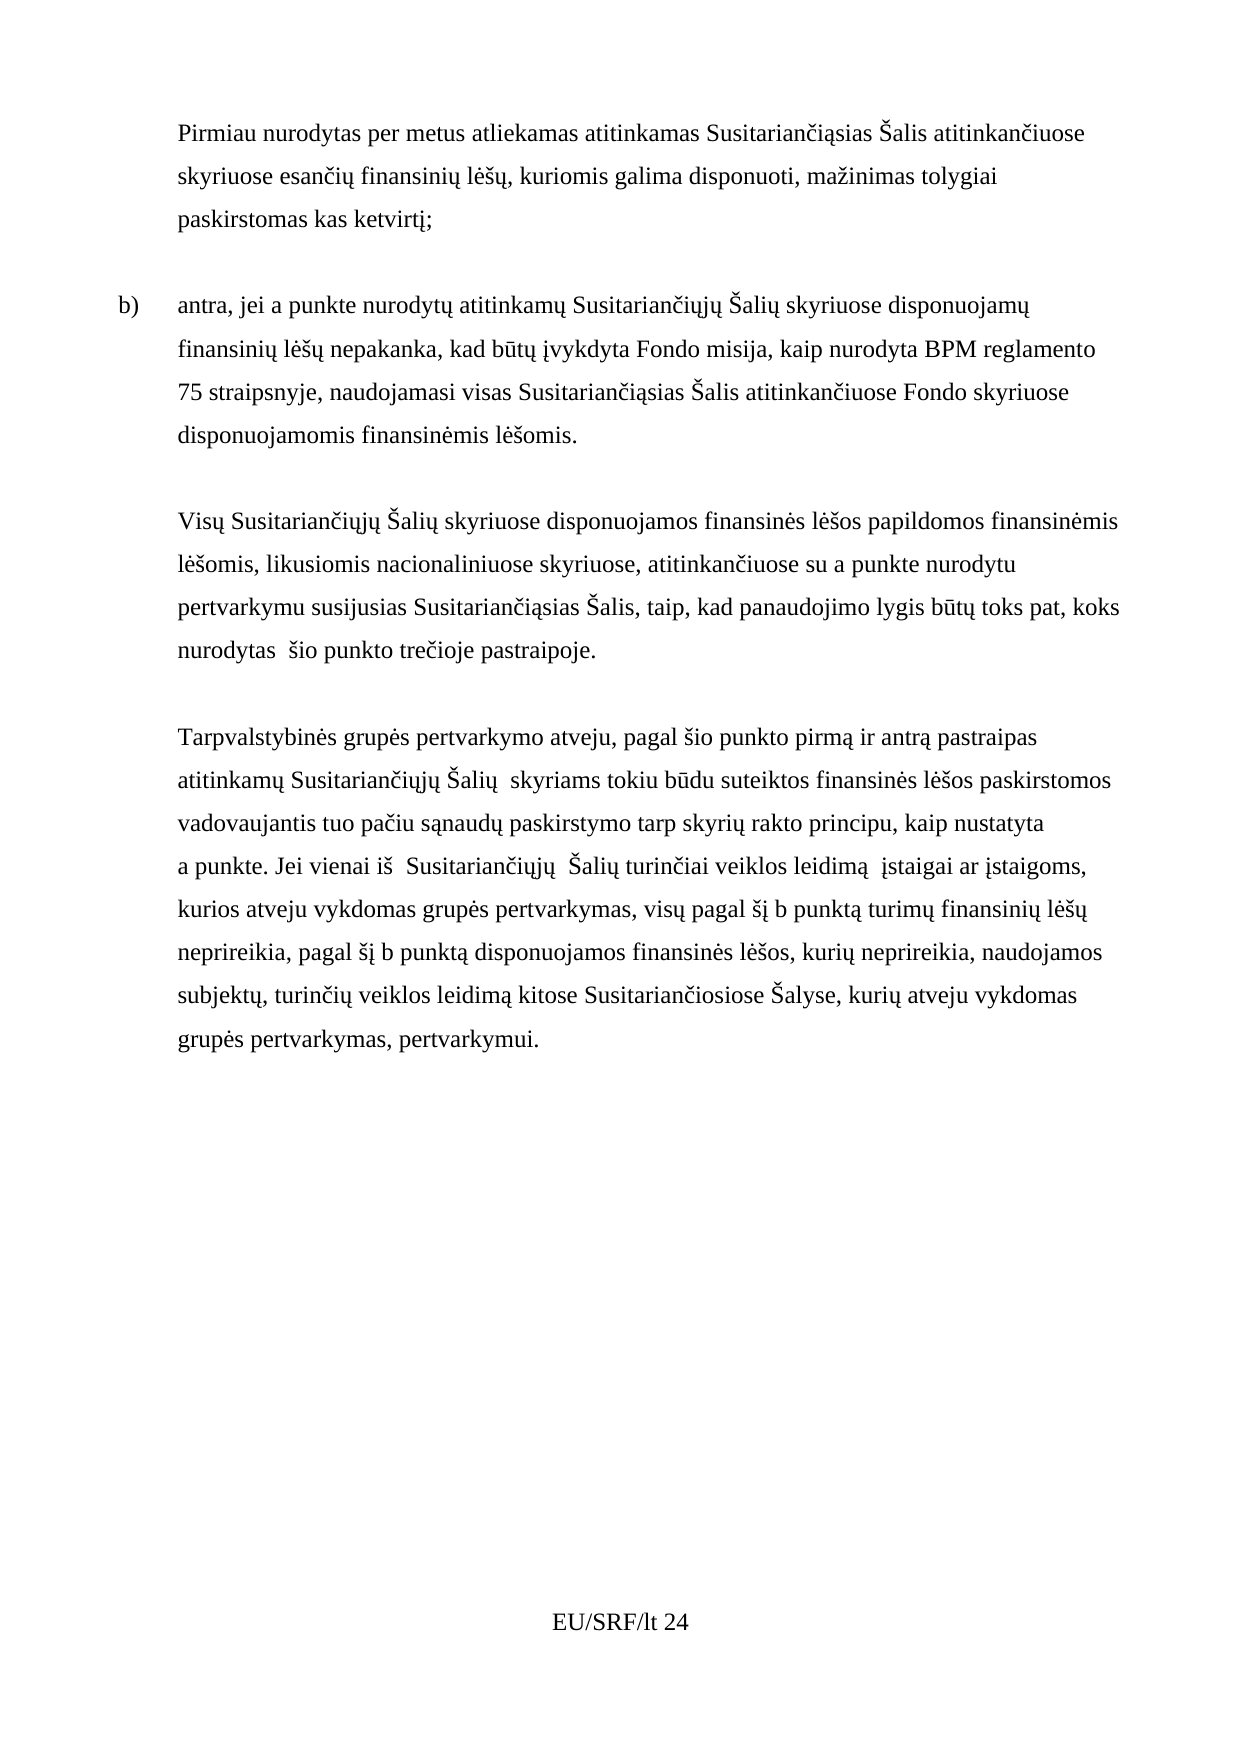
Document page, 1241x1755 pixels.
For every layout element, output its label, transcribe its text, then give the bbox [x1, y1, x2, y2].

text Visų Susitariančiųjų Šalių skyriuose disponuojamos finansinės lėšos papildomos finansinėmis lėšomis, likusiomis nacionaliniuose skyriuose, atitinkančiuose su a punkte nurodytu pertvarkymu susijusias Susitariančiąsias Šalis, taip, kad panaudojimo lygis būtų toks pat, koks nurodytas šio punkto trečioje pastraipoje. [177, 506, 1122, 664]
text Tarpvalstybinės grupės pertvarkymo atveju, pagal šio punkto pirmą ir antrą pastraipas atitinkamų Susitariančiųjų Šalių skyriams tokiu būdu suteiktos finansinės lėšos paskirstomos vadovaujantis tuo pačiu sąnaudų paskirstymo tarp skyrių rakto principu, kaip nustatyta a punkte. Jei vienai iš Susitariančiųjų Šalių turinčiai veiklos leidimą įstaigai ar įstaigoms, kurios atveju vykdomas grupės pertvarkymas, visų pagal šį b punktą turimų finansinių lėšų neprireikia, pagal šį b punktą disponuojamos finansinės lėšos, kurių neprireikia, naudojamos subjektų, turinčių veiklos leidimą kitose Susitariančiosiose Šalyse, kurių atveju vykdomas grupės pertvarkymas, pertvarkymui. [177, 722, 1122, 1052]
text Pirmiau nurodytas per metus atliekamas atitinkamas Susitariančiąsias Šalis atitinkančiuose skyriuose esančių finansinių lėšų, kuriomis galima disponuoti, mažinimas tolygiai paskirstomas kas ketvirtį; [177, 118, 1122, 233]
text b) antra, jei a punkte nurodytų atitinkamų Susitariančiųjų Šalių skyriuose disponuojamų finansinių lėšų nepakanka, kad būtų įvykdyta Fondo misija, kaip nurodyta BPM reglamento 75 straipsnyje, naudojamasi visas Susitariančiąsias Šalis atitinkančiuose Fondo skyriuose disponuojamomis finansinėmis lėšomis. [118, 291, 1122, 449]
